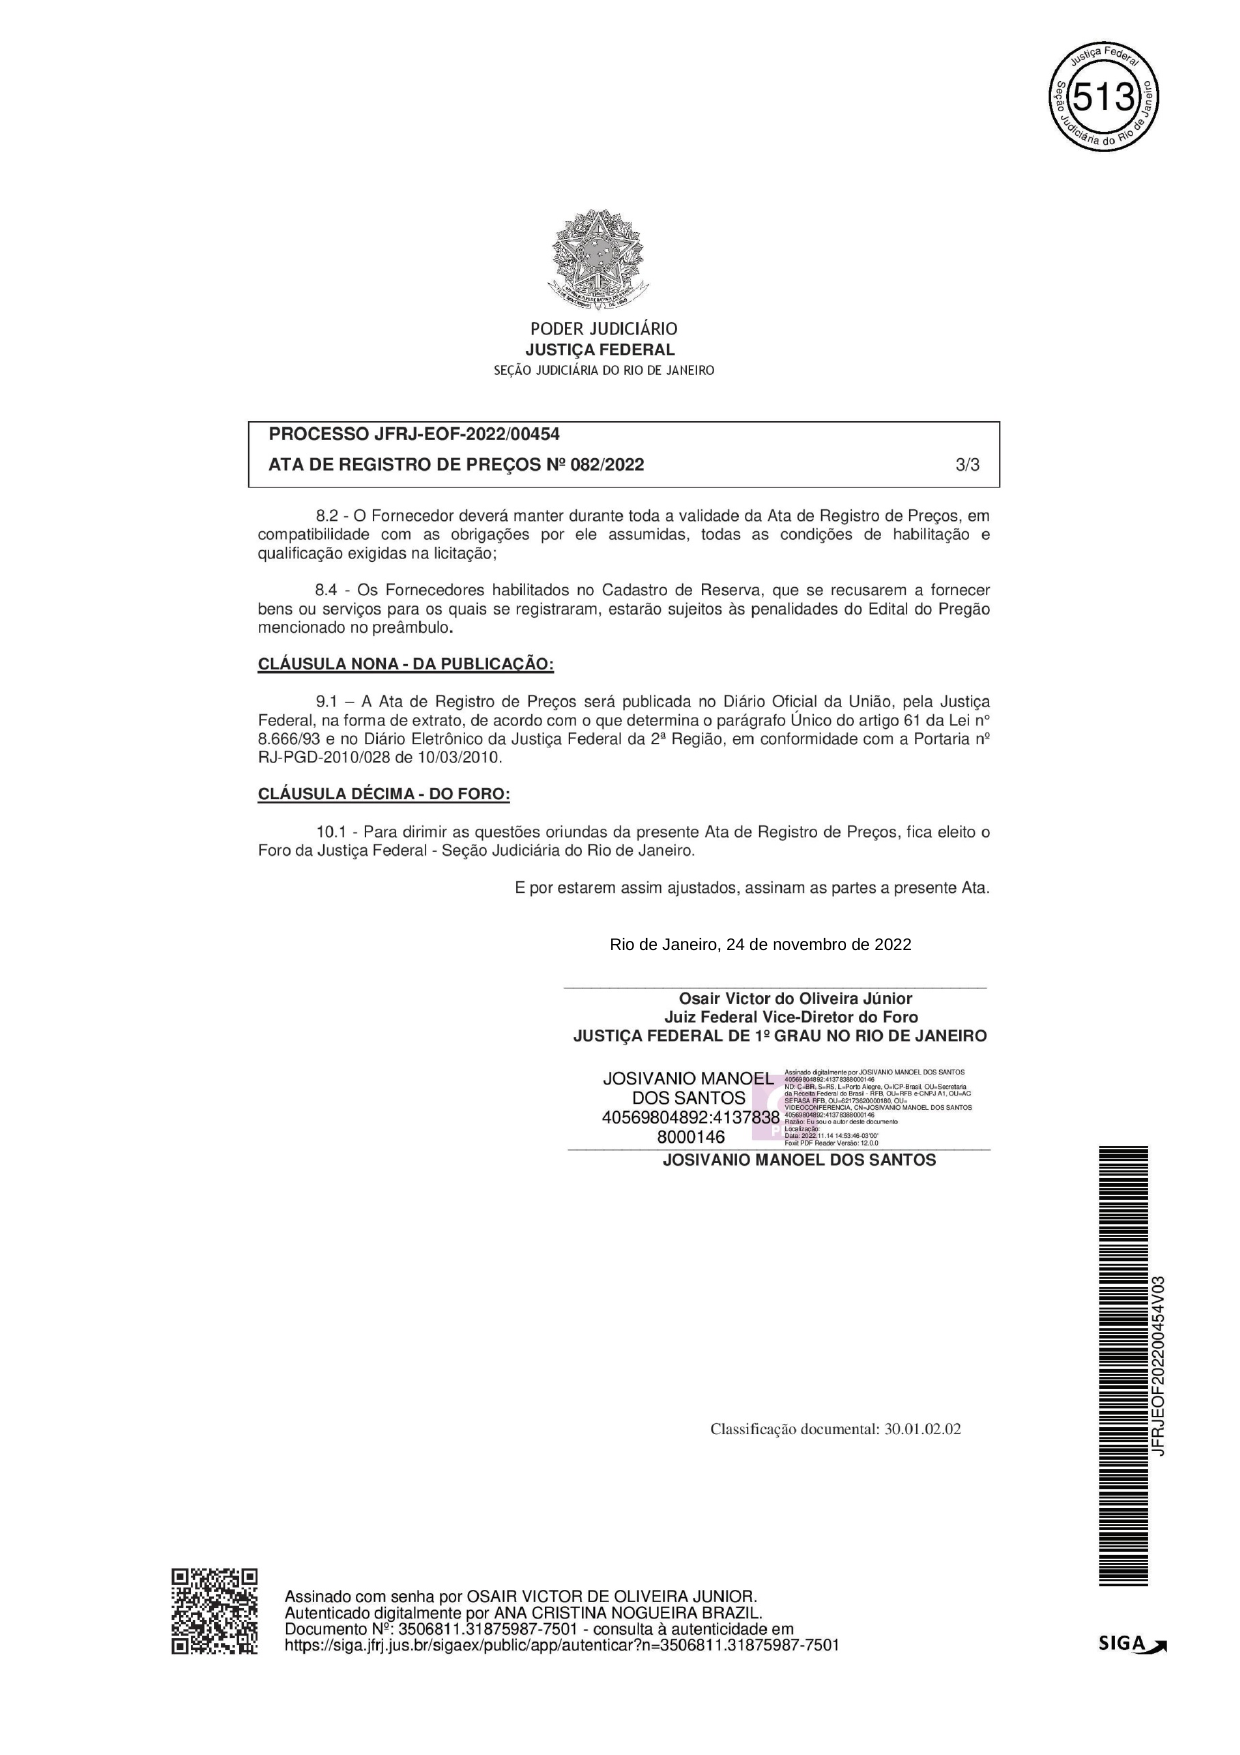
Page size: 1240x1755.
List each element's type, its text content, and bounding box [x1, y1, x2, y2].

text Rio de Janeiro, 24 de novembro de 2022 [609, 935, 917, 954]
